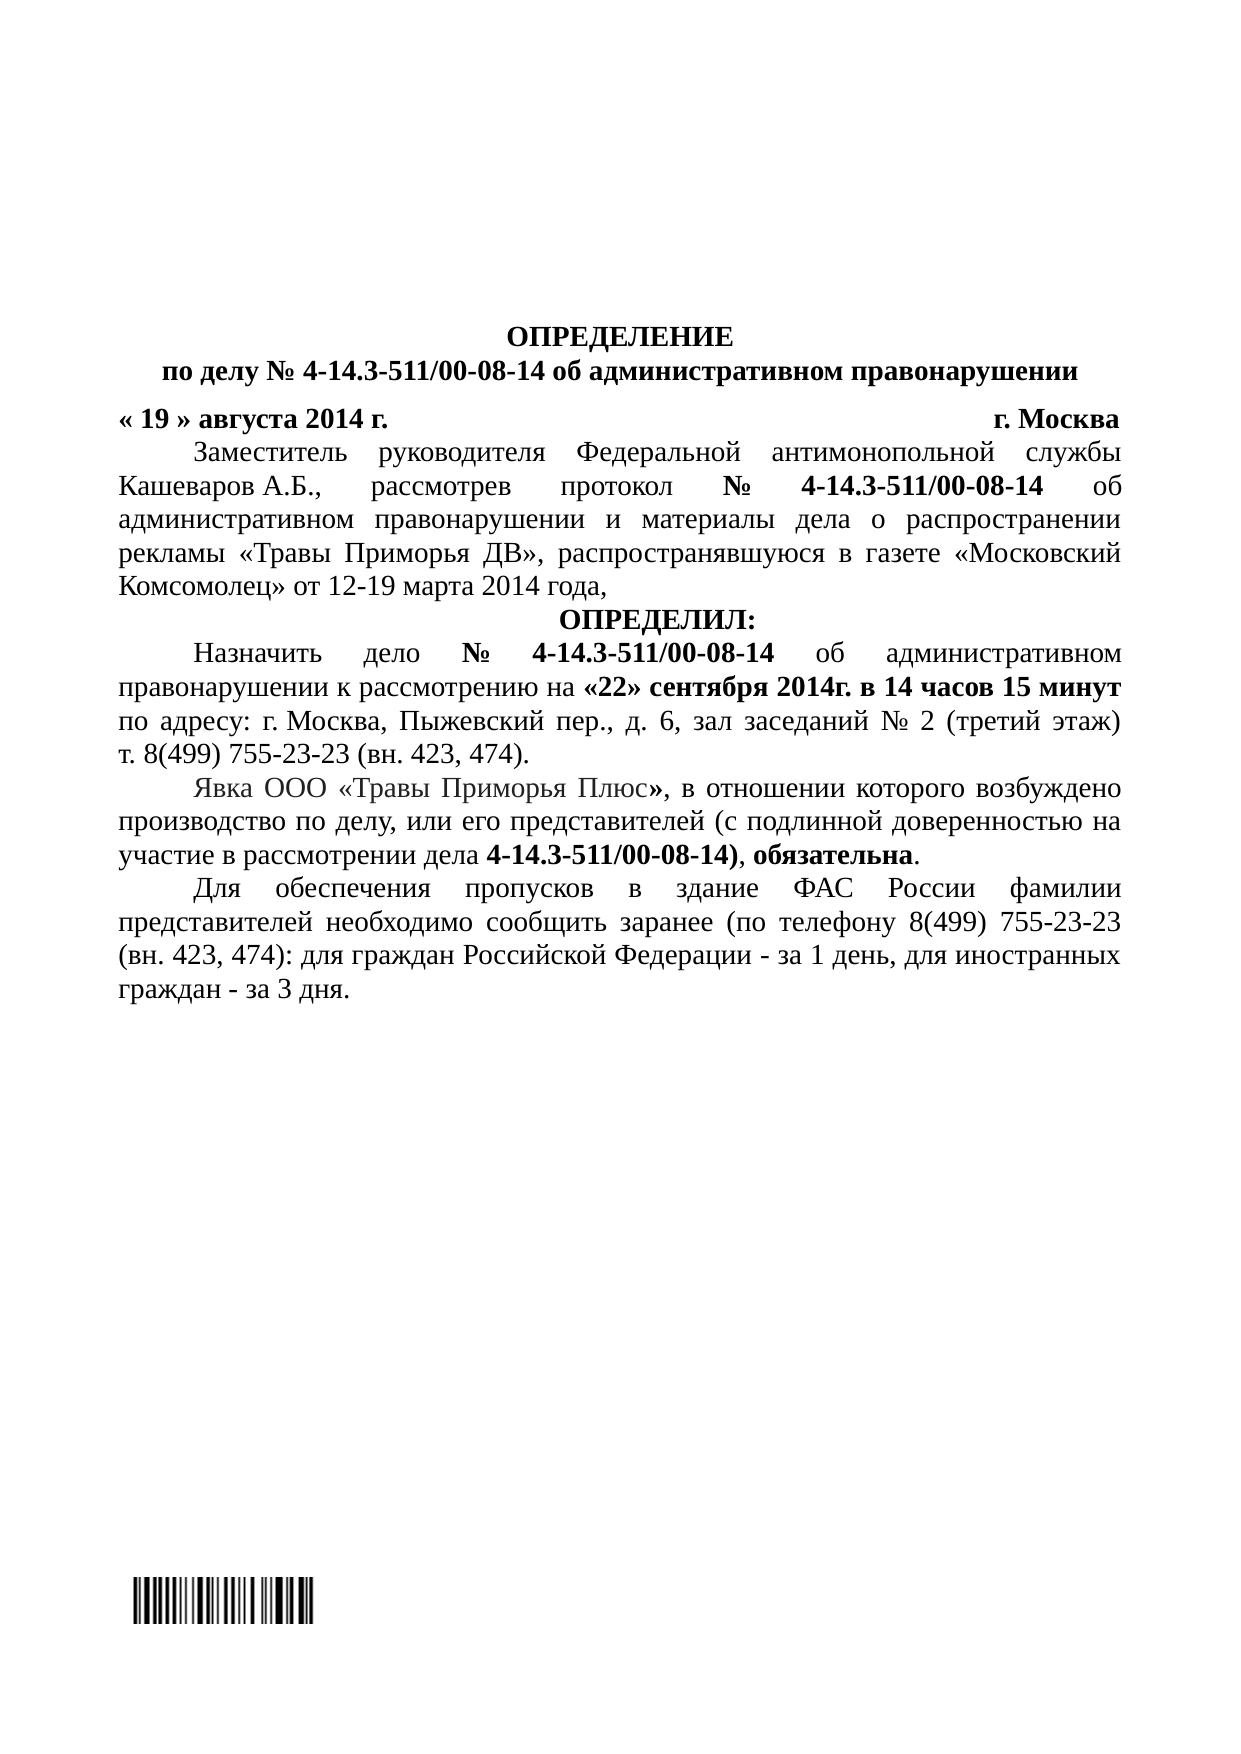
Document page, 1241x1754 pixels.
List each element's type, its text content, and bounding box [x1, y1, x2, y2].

picture [118, 1577, 331, 1624]
text по делу № 4-14.3-511/00-08-14 об административном правонарушении [118, 353, 1122, 386]
text ОПРЕДЕЛИЛ: [118, 602, 1122, 636]
text Явка ООО «Травы Приморья Плюс», в отношении которого возбуждено производство по делу, или его представителей (с подлинной доверенностью на участие в рассмотрении дела 4‑14.3‑511/00-08-14), обязательна. [118, 770, 1122, 870]
text Для обеспечения пропусков в здание ФАС России фамилии представителей необходимо сообщить заранее (по телефону 8(499) 755-23-23 (вн. 423, 474): для граждан Российской Федерации - за 1 день, для иностранных граждан - за 3 дня. [118, 870, 1122, 1004]
text Назначить дело № 4-14.3-511/00-08-14 об административном правонарушении к рассмотрению на «22» сентября 2014г. в 14 часов 15 минут по адресу: г. Москва, Пыжевский пер., д. 6, зал заседаний № 2 (третий этаж) т. 8(499) 755-23-23 (вн. 423, 474). [118, 636, 1122, 770]
text Заместитель руководителя Федеральной антимонопольной службы Кашеваров А.Б., рассмотрев протокол № 4-14.3-511/00-08-14 об административном правонарушении и материалы дела о распространении рекламы «Травы Приморья ДВ», распространявшуюся в газете «Московский Комсомолец» от 12-19 марта 2014 года, [118, 434, 1122, 602]
text ОПРЕДЕЛЕНИЕ [118, 319, 1122, 353]
text « 19 » августа 2014 г. г. Москва [118, 401, 1122, 434]
